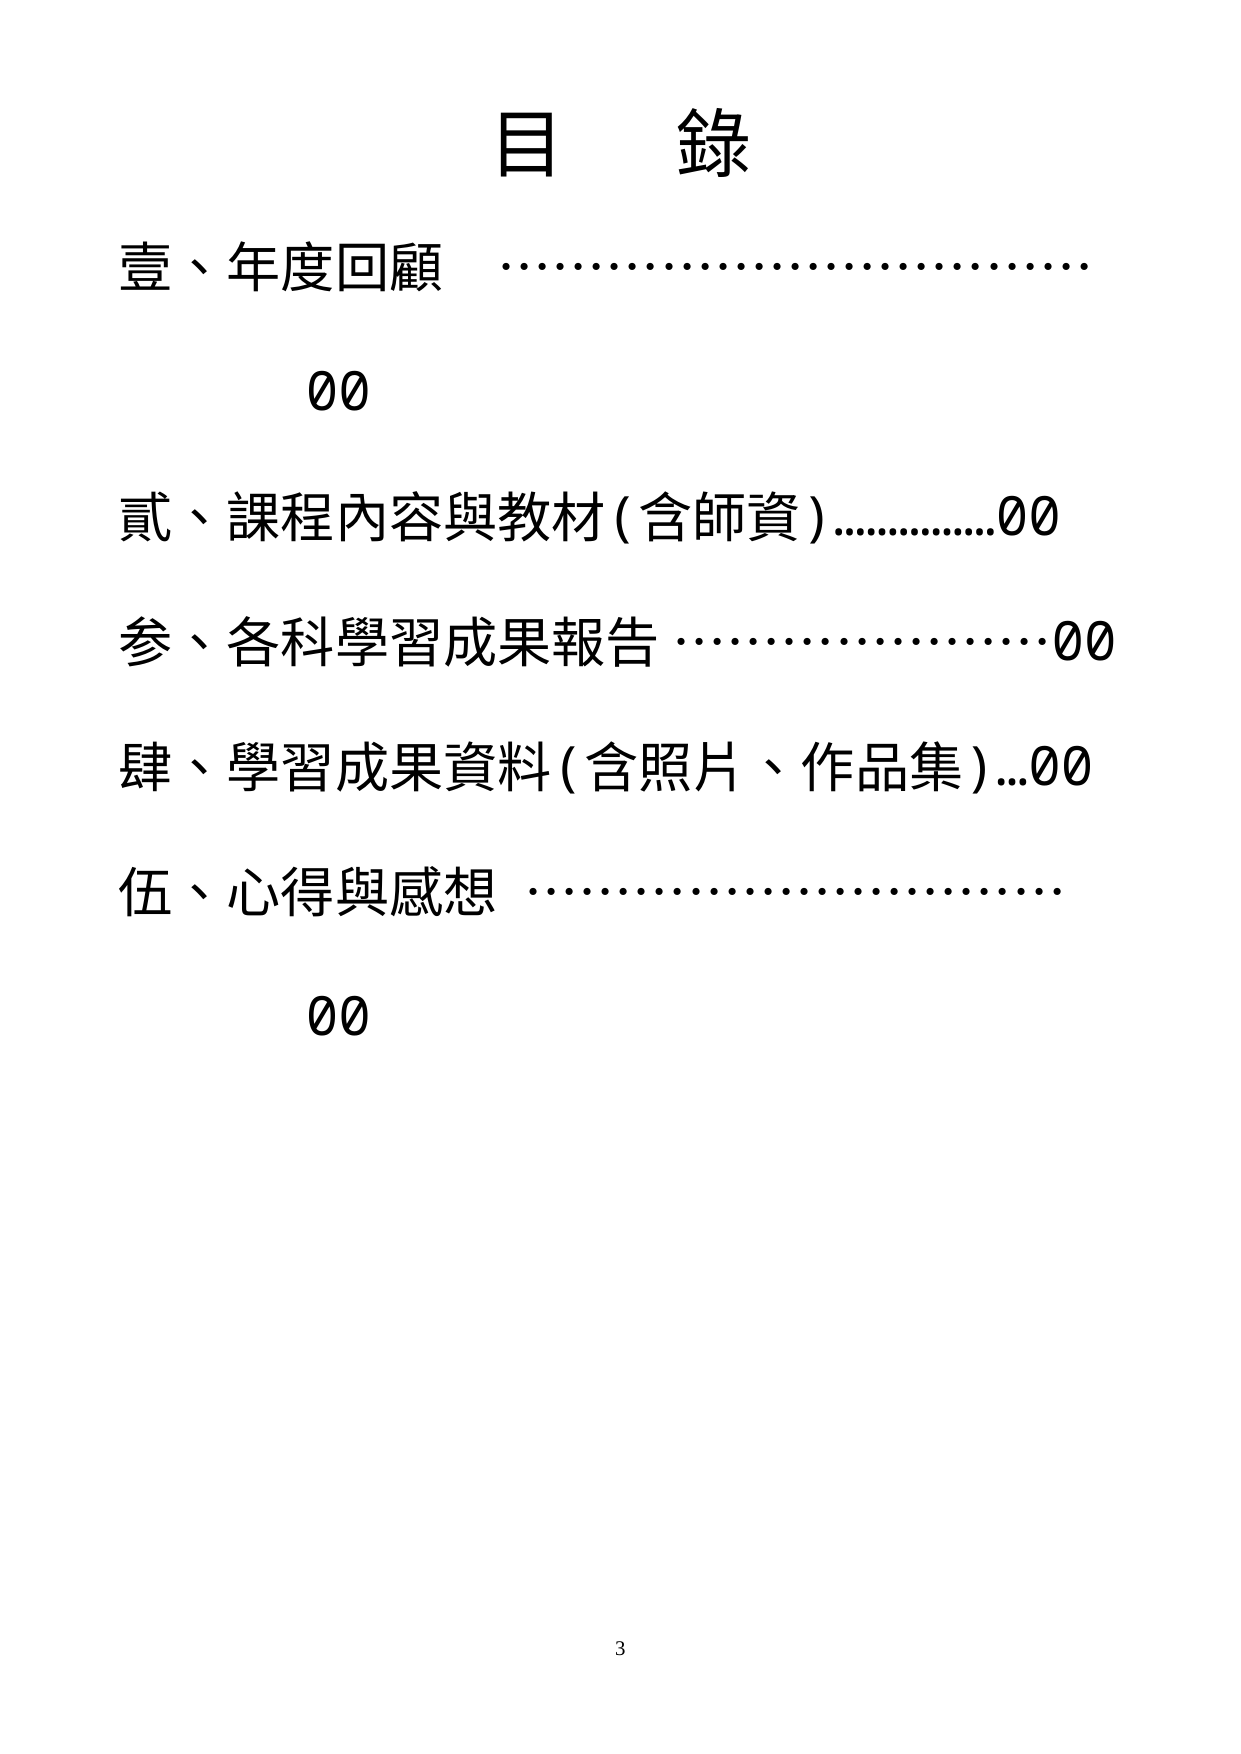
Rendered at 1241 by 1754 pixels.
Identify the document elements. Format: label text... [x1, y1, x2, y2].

text 肆、學習成果資料(含照片、作品集)…00 [118, 691, 1122, 816]
text 壹、年度回顧 ……………………………00 [118, 191, 1122, 441]
text 参、各科學習成果報告 …………………00 [118, 566, 1122, 691]
text 伍、心得與感想 …………………………00 [118, 816, 1122, 1066]
text 目 錄 [118, 66, 1122, 191]
text 貳、課程內容與教材(含師資)……………00 [118, 441, 1122, 566]
